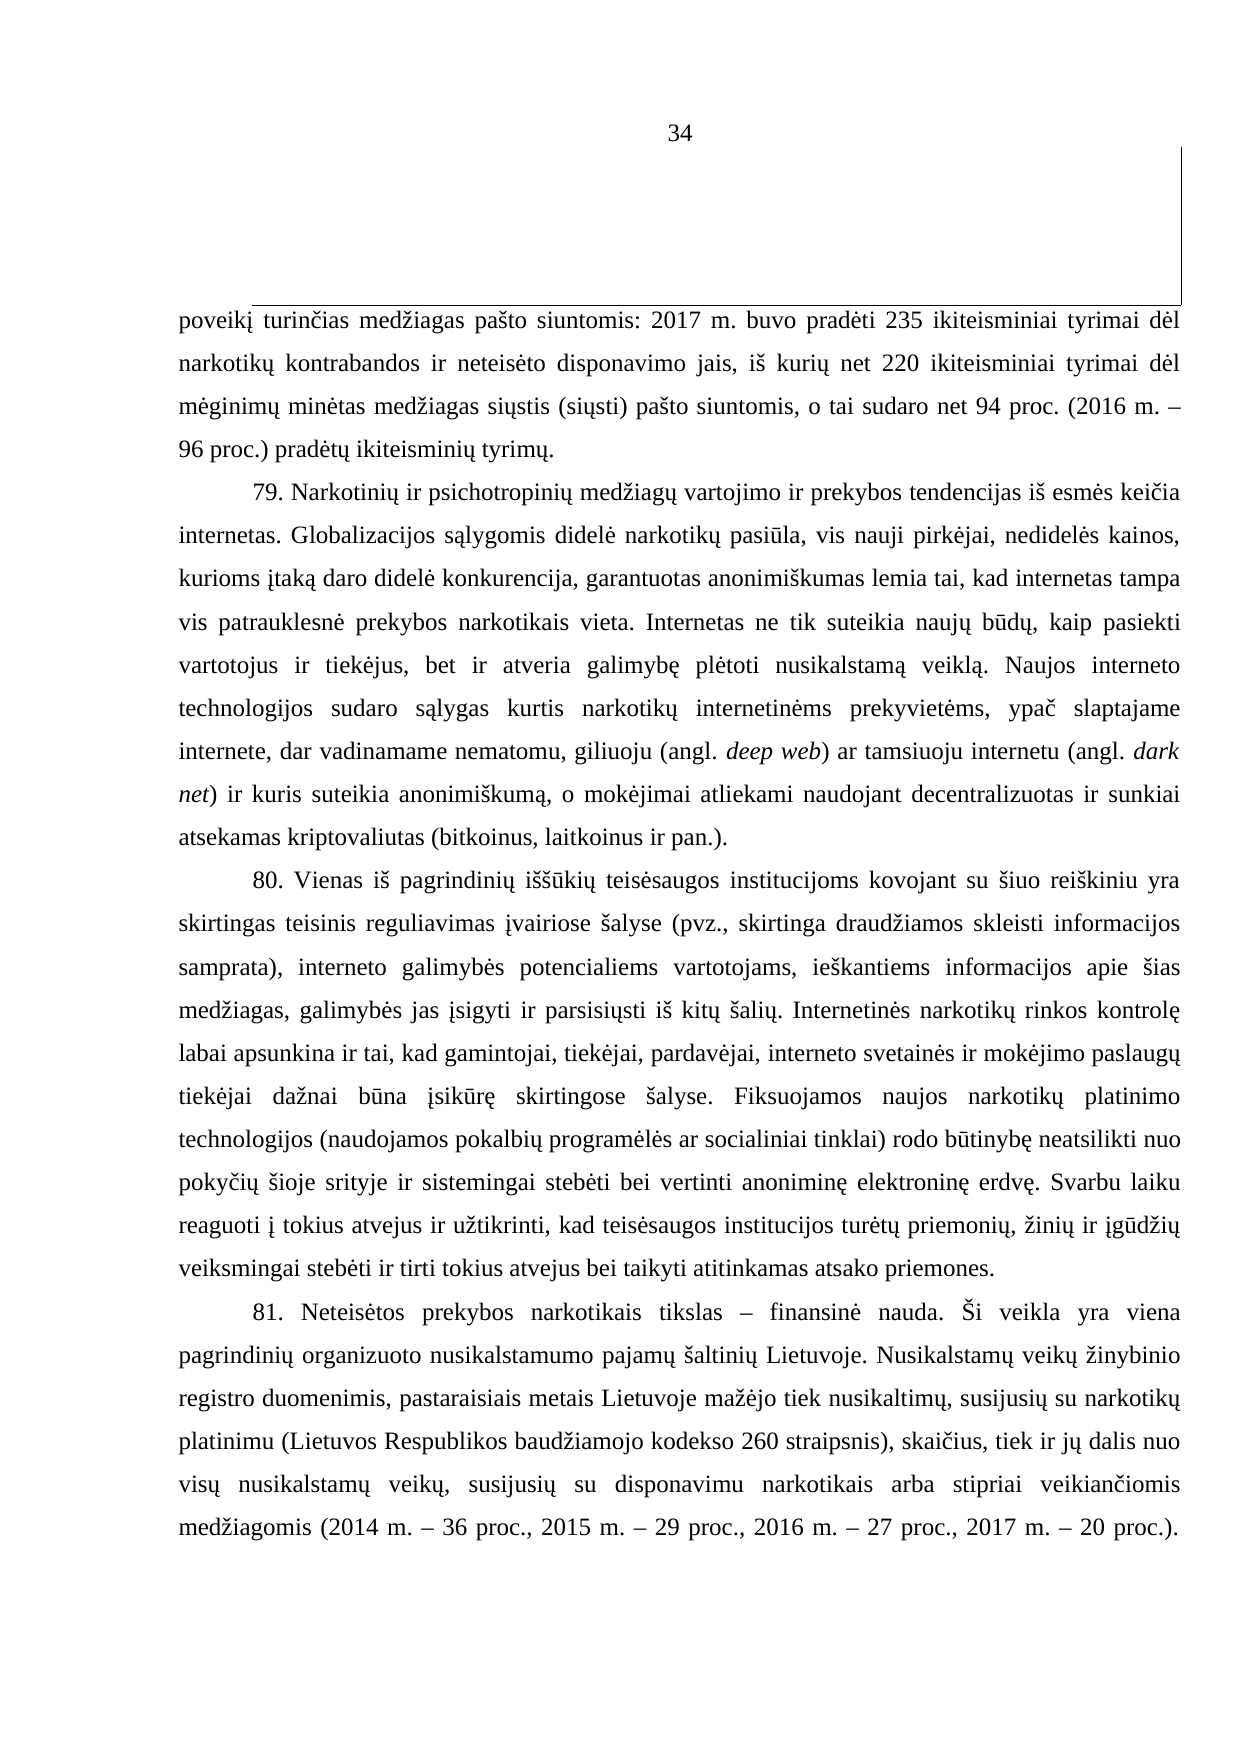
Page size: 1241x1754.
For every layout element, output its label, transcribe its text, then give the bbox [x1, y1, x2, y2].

text 79. Narkotinių ir psichotropinių medžiagų vartojimo ir prekybos tendencijas iš esmės keičia internetas. Globalizacijos sąlygomis didelė narkotikų pasiūla, vis nauji pirkėjai, nedidelės kainos, kurioms įtaką daro didelė konkurencija, garantuotas anonimiškumas lemia tai, kad internetas tampa vis patrauklesnė prekybos narkotikais vieta. Internetas ne tik suteikia naujų būdų, kaip pasiekti vartotojus ir tiekėjus, bet ir atveria galimybę plėtoti nusikalstamą veiklą. Naujos interneto technologijos sudaro sąlygas kurtis narkotikų internetinėms prekyvietėms, ypač slaptajame internete, dar vadinamame nematomu, giliuoju (angl. deep web) ar tamsiuoju internetu (angl. dark net) ir kuris suteikia anonimiškumą, o mokėjimai atliekami naudojant decentralizuotas ir sunkiai atsekamas kriptovaliutas (bitkoinus, laitkoinus ir pan.). [178, 477, 1181, 851]
text 80. Vienas iš pagrindinių iššūkių teisėsaugos institucijoms kovojant su šiuo reiškiniu yra skirtingas teisinis reguliavimas įvairiose šalyse (pvz., skirtinga draudžiamos skleisti informacijos samprata), interneto galimybės potencialiems vartotojams, ieškantiems informacijos apie šias medžiagas, galimybės jas įsigyti ir parsisiųsti iš kitų šalių. Internetinės narkotikų rinkos kontrolę labai apsunkina ir tai, kad gamintojai, tiekėjai, pardavėjai, interneto svetainės ir mokėjimo paslaugų tiekėjai dažnai būna įsikūrę skirtingose šalyse. Fiksuojamos naujos narkotikų platinimo technologijos (naudojamos pokalbių programėlės ar socialiniai tinklai) rodo būtinybę neatsilikti nuo pokyčių šioje srityje ir sistemingai stebėti bei vertinti anoniminę elektroninę erdvę. Svarbu laiku reaguoti į tokius atvejus ir užtikrinti, kad teisėsaugos institucijos turėtų priemonių, žinių ir įgūdžių veiksmingai stebėti ir tirti tokius atvejus bei taikyti atitinkamas atsako priemones. [178, 865, 1181, 1282]
text poveikį turinčias medžiagas pašto siuntomis: 2017 m. buvo pradėti 235 ikiteisminiai tyrimai dėl narkotikų kontrabandos ir neteisėto disponavimo jais, iš kurių net 220 ikiteisminiai tyrimai dėl mėginimų minėtas medžiagas siųstis (siųsti) pašto siuntomis, o tai sudaro net 94 proc. (2016 m. – 96 proc.) pradėtų ikiteisminių tyrimų. [178, 305, 1181, 463]
text 81. Neteisėtos prekybos narkotikais tikslas – finansinė nauda. Ši veikla yra viena pagrindinių organizuoto nusikalstamumo pajamų šaltinių Lietuvoje. Nusikalstamų veikų žinybinio registro duomenimis, pastaraisiais metais Lietuvoje mažėjo tiek nusikaltimų, susijusių su narkotikų platinimu (Lietuvos Respublikos baudžiamojo kodekso 260 straipsnis), skaičius, tiek ir jų dalis nuo visų nusikalstamų veikų, susijusių su disponavimu narkotikais arba stipriai veikiančiomis medžiagomis (2014 m. – 36 proc., 2015 m. – 29 proc., 2016 m. – 27 proc., 2017 m. – 20 proc.). [178, 1297, 1181, 1541]
